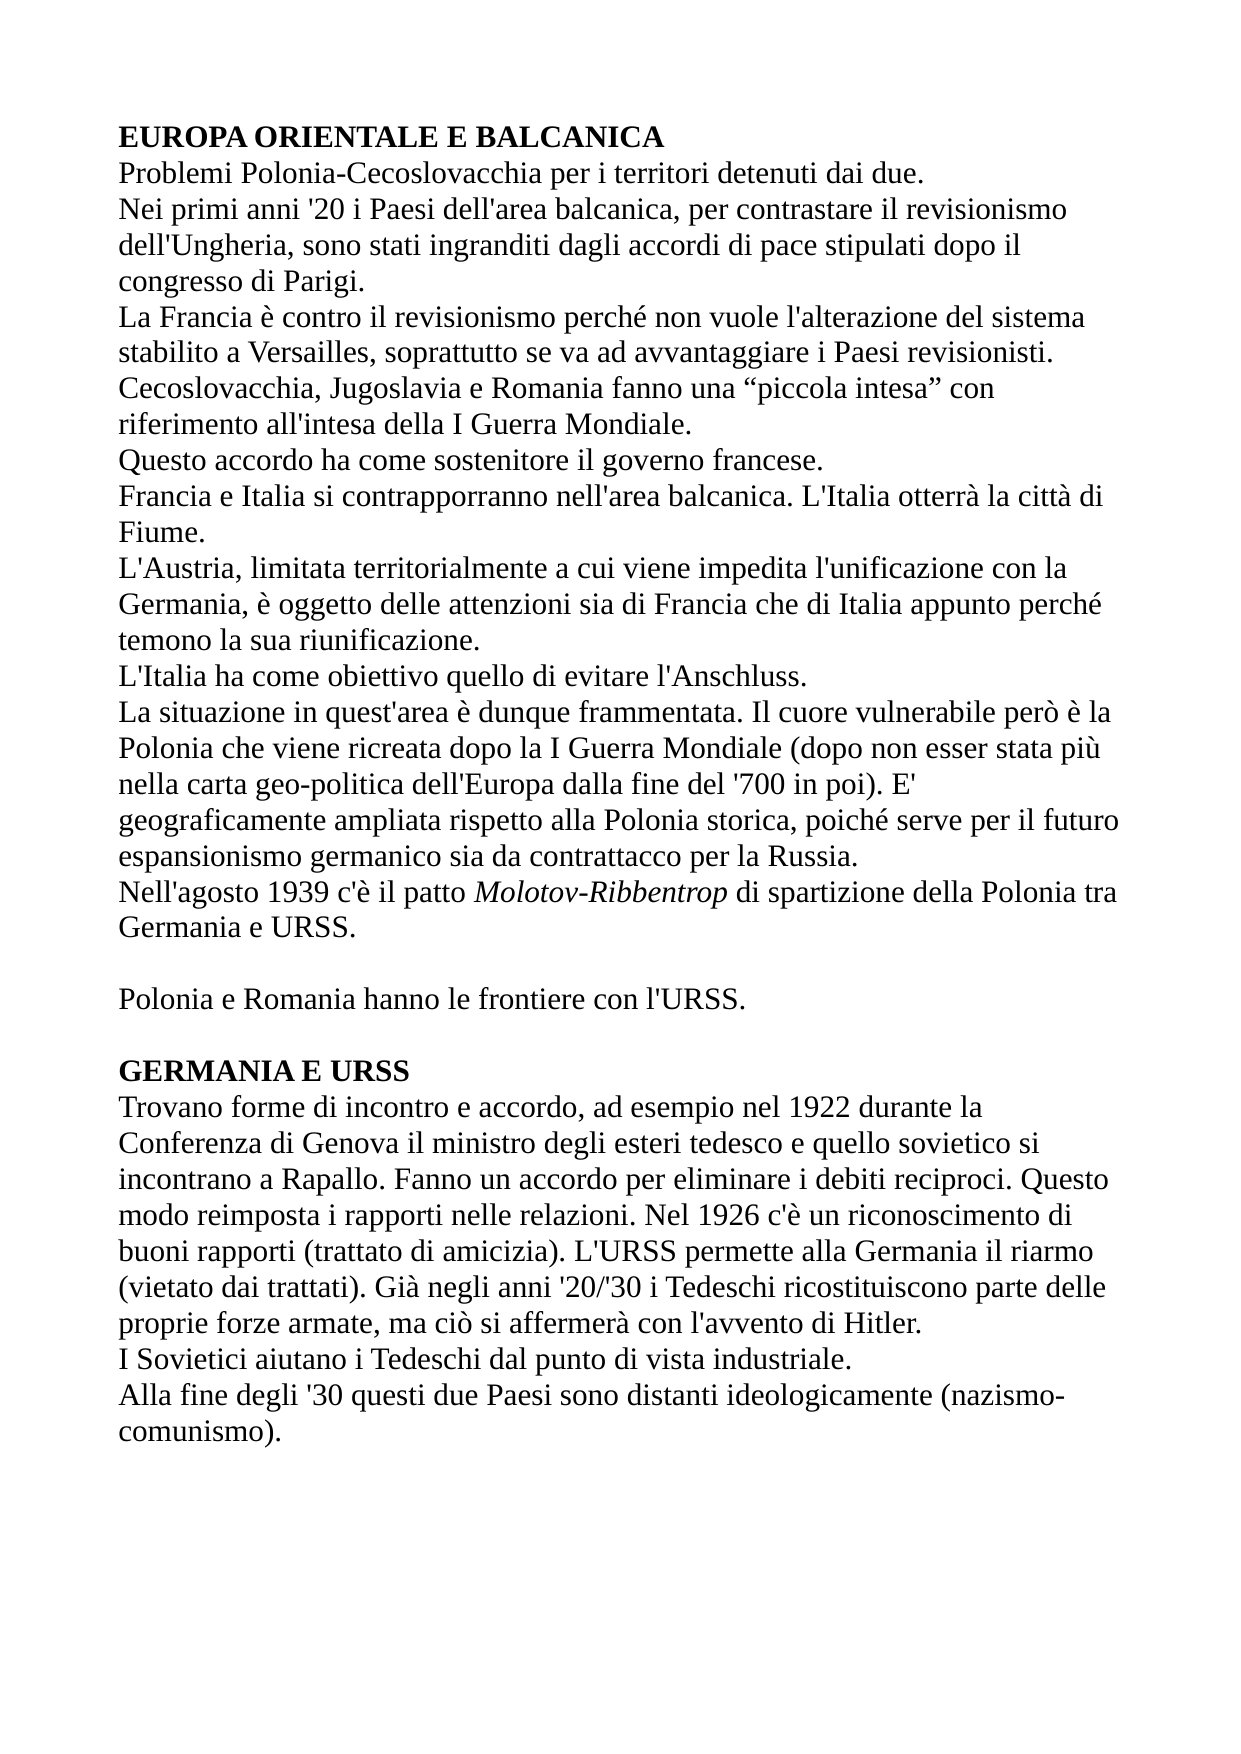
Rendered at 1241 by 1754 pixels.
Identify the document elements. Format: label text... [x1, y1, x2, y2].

text Questo accordo ha come sostenitore il governo francese. [118, 442, 1122, 477]
text La Francia è contro il revisionismo perché non vuole l'alterazione del sistema stabilito a Versailles, soprattutto se va ad avvantaggiare i Paesi revisionisti. [118, 298, 1122, 370]
text La situazione in quest'area è dunque frammentata. Il cuore vulnerabile però è la Polonia che viene ricreata dopo la I Guerra Mondiale (dopo non esser stata più nella carta geo-politica dell'Europa dalla fine del '700 in poi). E' geograficamente ampliata rispetto alla Polonia storica, poiché serve per il futuro espansionismo germanico sia da contrattacco per la Russia. [118, 693, 1122, 873]
text L'Italia ha come obiettivo quello di evitare l'Anschluss. [118, 657, 1122, 693]
text EUROPA ORIENTALE E BALCANICA [118, 118, 1122, 154]
text Alla fine degli '30 questi due Paesi sono distanti ideologicamente (nazismo-comunismo). [118, 1376, 1122, 1448]
text Nell'agosto 1939 c'è il patto Molotov-Ribbentrop di spartizione della Polonia tra Germania e URSS. [118, 873, 1122, 945]
text GERMANIA E URSS [118, 1052, 1122, 1088]
text I Sovietici aiutano i Tedeschi dal punto di vista industriale. [118, 1340, 1122, 1376]
text Cecoslovacchia, Jugoslavia e Romania fanno una “piccola intesa” con riferimento all'intesa della I Guerra Mondiale. [118, 370, 1122, 442]
text Nei primi anni '20 i Paesi dell'area balcanica, per contrastare il revisionismo dell'Ungheria, sono stati ingranditi dagli accordi di pace stipulati dopo il congresso di Parigi. [118, 190, 1122, 298]
text Polonia e Romania hanno le frontiere con l'URSS. [118, 981, 1122, 1017]
text Trovano forme di incontro e accordo, ad esempio nel 1922 durante la Conferenza di Genova il ministro degli esteri tedesco e quello sovietico si incontrano a Rapallo. Fanno un accordo per eliminare i debiti reciproci. Questo modo reimposta i rapporti nelle relazioni. Nel 1926 c'è un riconoscimento di buoni rapporti (trattato di amicizia). L'URSS permette alla Germania il riarmo (vietato dai trattati). Già negli anni '20/'30 i Tedeschi ricostituiscono parte delle proprie forze armate, ma ciò si affermerà con l'avvento di Hitler. [118, 1088, 1122, 1340]
text L'Austria, limitata territorialmente a cui viene impedita l'unificazione con la Germania, è oggetto delle attenzioni sia di Francia che di Italia appunto perché temono la sua riunificazione. [118, 549, 1122, 657]
text Problemi Polonia-Cecoslovacchia per i territori detenuti dai due. [118, 154, 1122, 190]
text Francia e Italia si contrapporranno nell'area balcanica. L'Italia otterrà la città di Fiume. [118, 477, 1122, 549]
